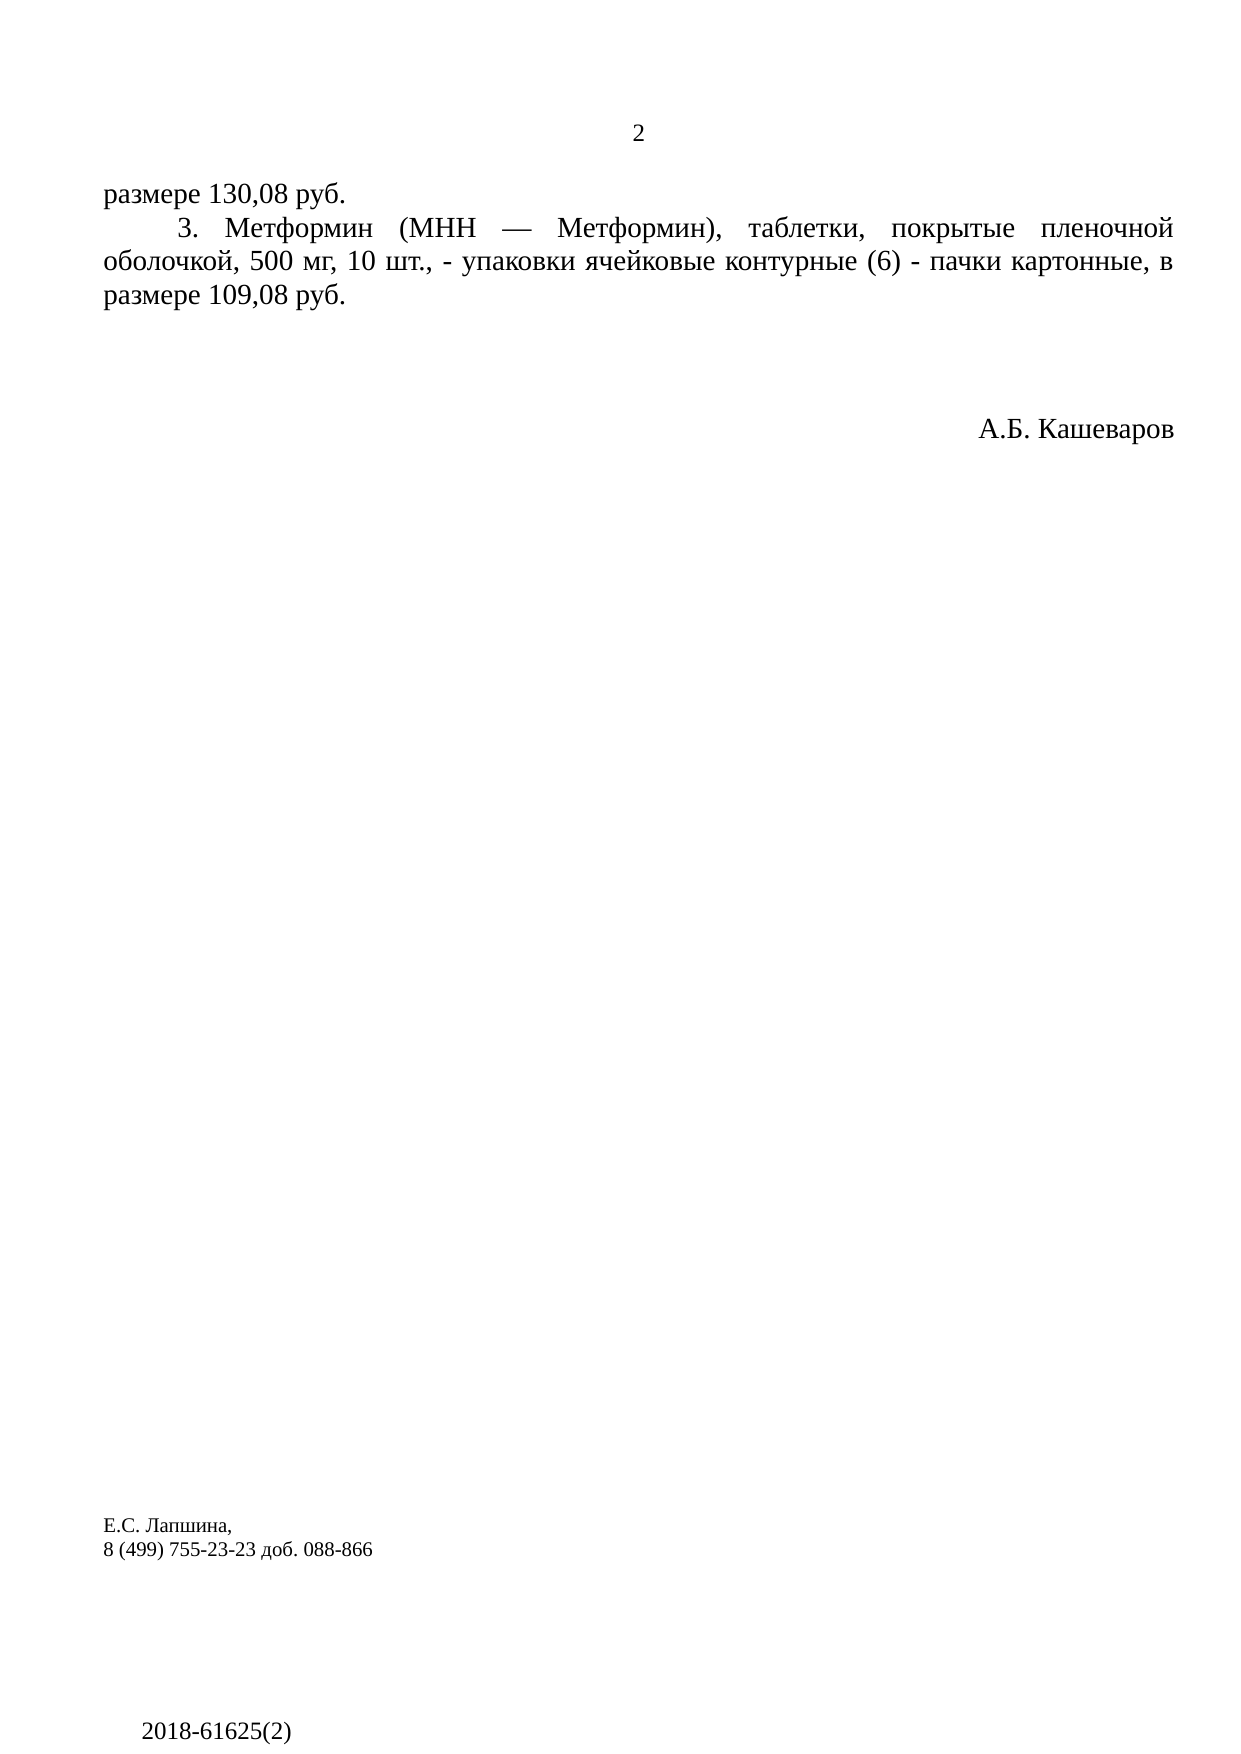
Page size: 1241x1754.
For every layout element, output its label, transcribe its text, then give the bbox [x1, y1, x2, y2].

text 8 (499) 755-23-23 доб. 088-866 [103, 1537, 1174, 1561]
text размере 130,08 руб. [103, 176, 1174, 210]
text Е.С. Лапшина, [103, 1513, 1174, 1537]
text А.Б. Кашеваров [103, 411, 1174, 445]
text 3. Метформин (МНН — Метформин), таблетки, покрытые пленочной оболочкой, 500 мг, 10 шт., - упаковки ячейковые контурные (6) - пачки картонные, в размере 109,08 руб. [103, 210, 1174, 311]
